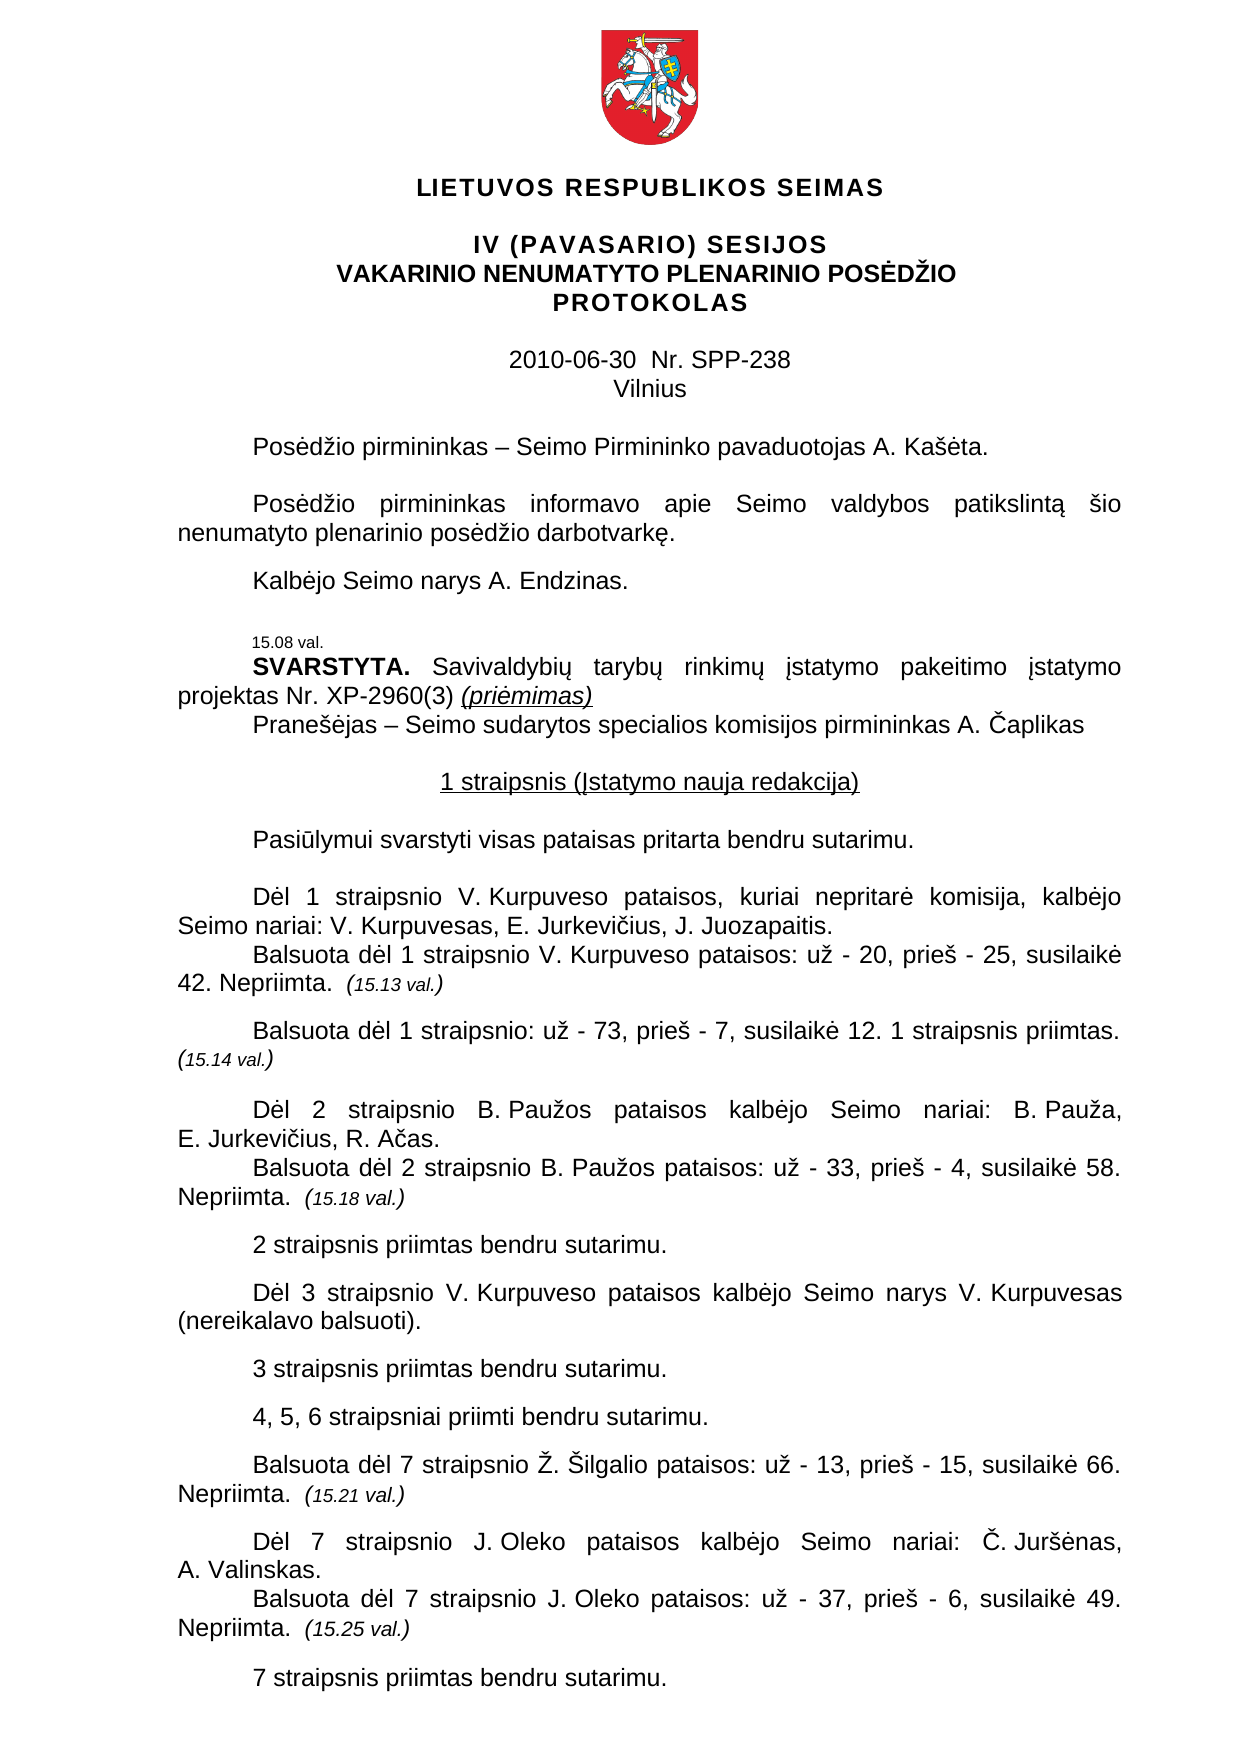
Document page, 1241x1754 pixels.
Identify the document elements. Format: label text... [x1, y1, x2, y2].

text Pasiūlymui svarstyti visas pataisas pritarta bendru sutarimu. [177, 825, 1122, 853]
text Balsuota dėl 2 straipsnio B. Paužos pataisos: už - 33, prieš - 4, susilaikė 58. Nepriimta. (15.18 val.) [177, 1153, 1122, 1210]
text 15.08 val. [177, 633, 1122, 652]
text Posėdžio pirmininkas informavo apie Seimo valdybos patikslintą šio nenumatyto plenarinio posėdžio darbotvarkę. [177, 489, 1122, 547]
text Pranešėjas – Seimo sudarytos specialios komisijos pirmininkas A. Čaplikas [177, 710, 1122, 738]
text Balsuota dėl 1 straipsnio: už - 73, prieš - 7, susilaikė 12. 1 straipsnis priimtas. (15.14 val.) [177, 1016, 1122, 1071]
text Kalbėjo Seimo narys A. Endzinas. [177, 566, 1122, 594]
text Balsuota dėl 1 straipsnio V. Kurpuveso pataisos: už - 20, prieš - 25, susilaikė 42. Nepriimta. (15.13 val.) [177, 940, 1122, 997]
text Dėl 2 straipsnio B. Paužos pataisos kalbėjo Seimo nariai: B. Pauža, E. Jurkevičius, R. Ačas. [177, 1095, 1122, 1153]
text 7 straipsnis priimtas bendru sutarimu. [177, 1663, 1122, 1692]
text Dėl 1 straipsnio V. Kurpuveso pataisos, kuriai nepritarė komisija, kalbėjo Seimo nariai: V. Kurpuvesas, E. Jurkevičius, J. Juozapaitis. [177, 882, 1122, 940]
text 2 straipsnis priimtas bendru sutarimu. [177, 1229, 1122, 1258]
text Dėl 7 straipsnio J. Oleko pataisos kalbėjo Seimo nariai: Č. Juršėnas, A. Valinskas. [177, 1527, 1122, 1584]
text 3 straipsnis priimtas bendru sutarimu. [177, 1354, 1122, 1383]
text Balsuota dėl 7 straipsnio Ž. Šilgalio pataisos: už - 13, prieš - 15, susilaikė 66. Nepriimta. (15.21 val.) [177, 1450, 1122, 1507]
text 4, 5, 6 straipsniai priimti bendru sutarimu. [177, 1402, 1122, 1431]
text Vilnius [177, 374, 1122, 403]
text LIETUVOS RESPUBLIKOS SEIMAS [177, 173, 1122, 202]
text 2010-06-30 Nr. SPP-238 [177, 345, 1122, 374]
text PROTOKOLAS [177, 288, 1122, 317]
text Dėl 3 straipsnio V. Kurpuveso pataisos kalbėjo Seimo narys V. Kurpuvesas (nereikalavo balsuoti). [177, 1277, 1122, 1335]
text SVARSTYTA. Savivaldybių tarybų rinkimų įstatymo pakeitimo įstatymo projektas Nr. XP-2960(3) (priėmimas) [177, 652, 1122, 710]
text IV (PAVASARIO) SESIJOS [177, 230, 1122, 259]
text 1 straipsnis (Įstatymo nauja redakcija) [177, 767, 1122, 796]
text Balsuota dėl 7 straipsnio J. Oleko pataisos: už - 37, prieš - 6, susilaikė 49. Nepriimta. (15.25 val.) [177, 1584, 1122, 1642]
subtitle VAKARINIO NENUMATYTO PLENARINIO POSĖDŽIO [177, 259, 1122, 288]
text Posėdžio pirmininkas – Seimo Pirmininko pavaduotojas A. Kašėta. [177, 432, 1122, 460]
